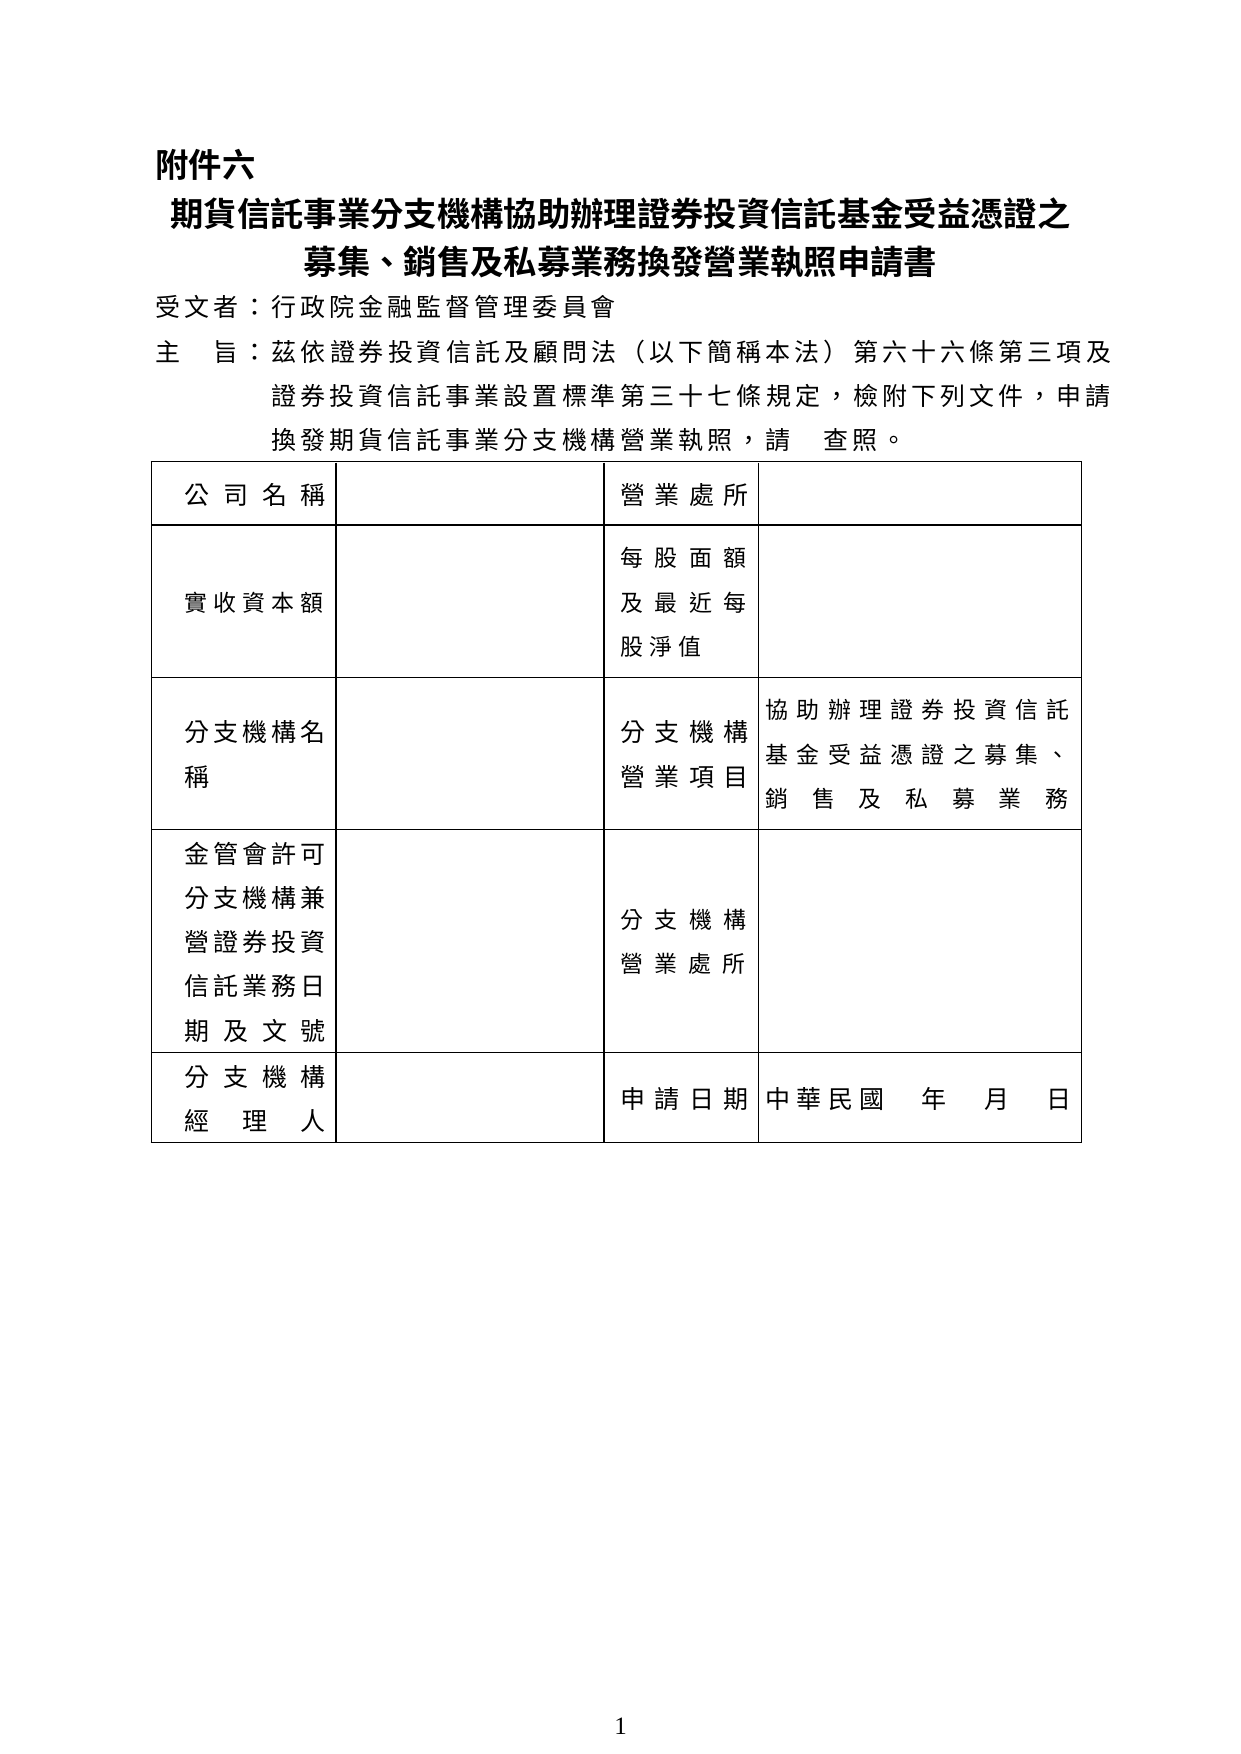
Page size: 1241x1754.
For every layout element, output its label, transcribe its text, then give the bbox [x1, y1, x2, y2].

table_cell [337, 526, 603, 676]
table_header [759, 462, 1081, 524]
table_cell [337, 1053, 603, 1142]
table_cell 分支機構名稱 [152, 678, 335, 828]
subtitle 附件六 [155, 139, 1085, 187]
table_cell 中華民國 年 月 日 [759, 1053, 1081, 1142]
subtitle 受文者：行政院金融監督管理委員會 [155, 284, 1085, 328]
table_cell 分支機構營業處所 [605, 830, 758, 1051]
table_header [337, 462, 604, 524]
table_cell 金管會許可分支機構兼營證券投資信託業務日期及文號 [152, 830, 335, 1051]
table_cell [337, 678, 603, 828]
table_cell 分支機構 經理人 [152, 1053, 335, 1142]
table_cell [759, 526, 1081, 676]
table_cell [759, 830, 1081, 1051]
table_cell 協助辦理證券投資信託基金受益憑證之募集、銷售及私募業務 [759, 678, 1081, 828]
text 主 旨：茲依證券投資信託及顧問法（以下簡稱本法）第六十六條第三項及證券投資信託事業設置標準第三十七條規定，檢附下列文件，申請換發期貨信託事業分支機構營業執照，請 查照。 [155, 328, 1115, 461]
table_cell 申請日期 [605, 1053, 758, 1142]
table_header 營業處所 [605, 462, 758, 524]
table_header 公司名稱 [152, 462, 336, 524]
table_cell [337, 830, 603, 1051]
table_cell 實收資本額 [152, 526, 335, 676]
table_cell 每股面額及最近每股淨值 [605, 526, 758, 676]
table_cell 分支機構營業項目 [605, 678, 758, 828]
subtitle 期貨信託事業分支機構協助辦理證券投資信託基金受益憑證之募集、銷售及私募業務換發營業執照申請書 [155, 187, 1085, 284]
